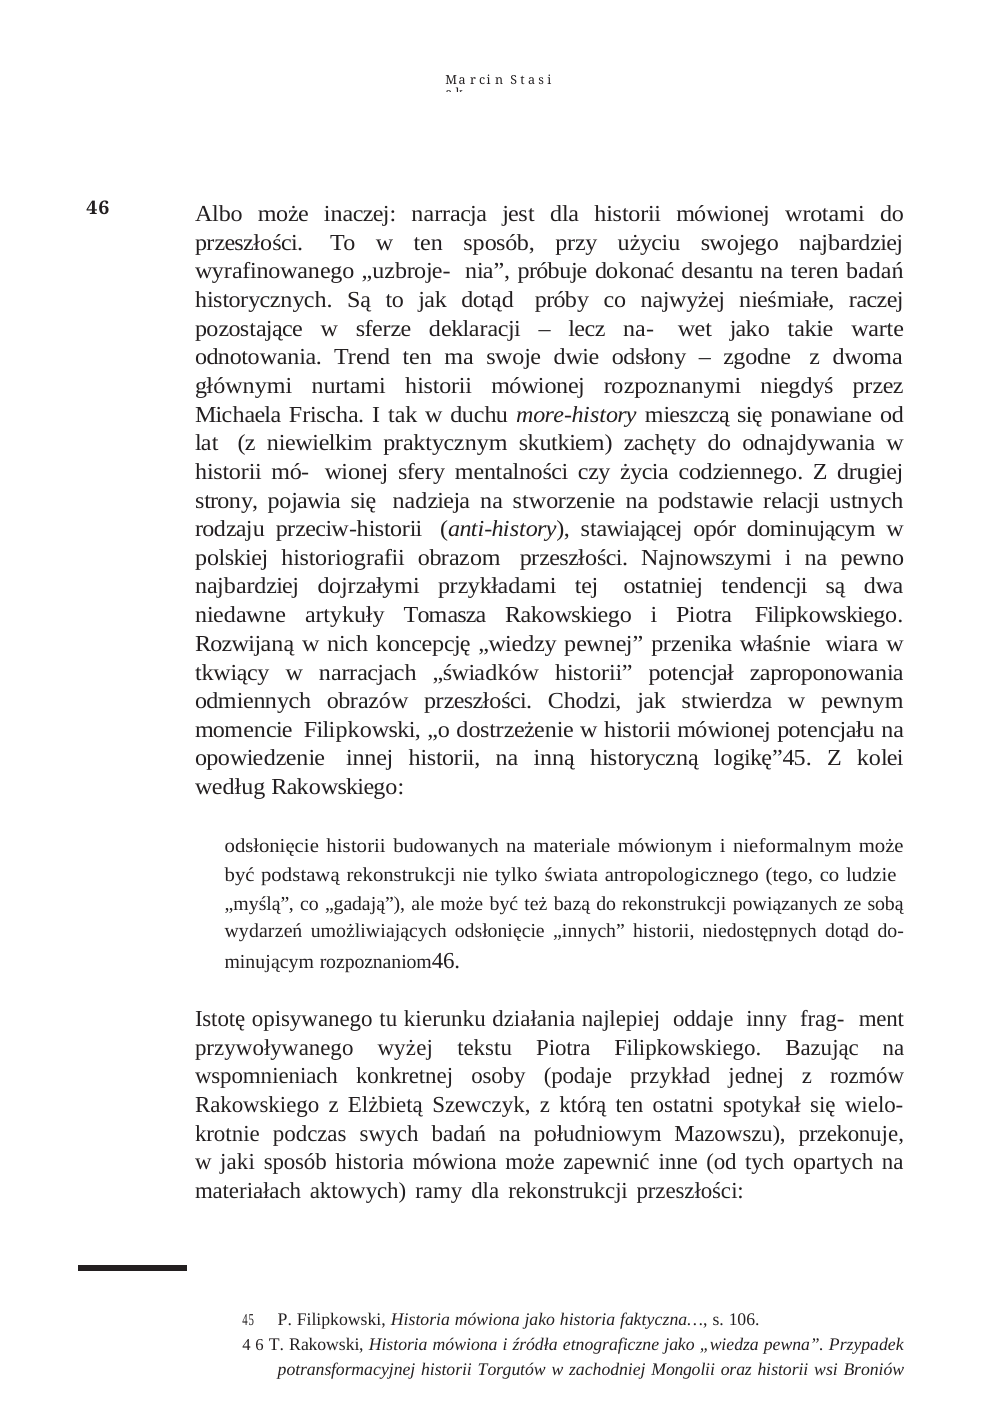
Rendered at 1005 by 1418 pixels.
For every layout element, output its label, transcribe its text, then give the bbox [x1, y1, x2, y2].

text Istotę opisywanego tu kierunku działania najlepiej oddaje inny frag- ment przywoływanego wyżej tekstu Piotra Filipkowskiego. Bazując na wspomnieniach konkretnej osoby (podaje przykład jednej z rozmów Rakowskiego z Elżbietą Szewczyk, z którą ten ostatni spotykał się wielo- krotnie podczas swych badań na południowym Mazowszu), przekonuje, w jaki sposób historia mówiona może zapewnić inne (od tych opartych na materiałach aktowych) ramy dla rekonstrukcji przeszłości: [195, 1005, 904, 1203]
text 4 6 T. Rakowski, Historia mówiona i źródła etnograficzne jako „wiedza pewna”. Przypadek potransformacyjnej historii Torgutów w zachodniej Mongolii oraz historii wsi Broniów [242, 1334, 904, 1379]
text 46 Albo może inaczej: narracja jest dla historii mówionej wrotami do przeszłości. To w ten sposób, przy użyciu swojego najbardziej wyrafinowanego „uzbroje- nia”, próbuje dokonać desantu na teren badań historycznych. Są to jak dotąd próby co najwyżej nieśmiałe, raczej pozostające w sferze deklaracji – lecz na- wet jako takie warte odnotowania. Trend ten ma swoje dwie odsłony – zgodne z dwoma głównymi nurtami historii mówionej rozpoznanymi niegdyś przez Michaela Frischa. I tak w duchu more-history mieszczą się ponawiane od lat (z niewielkim praktycznym skutkiem) zachęty do odnajdywania w historii mó- wionej sfery mentalności czy życia codziennego. Z drugiej strony, pojawia się nadzieja na stworzenie na podstawie relacji ustnych rodzaju przeciw-historii (anti-history), stawiającej opór dominującym w polskiej historiografii obrazom przeszłości. Najnowszymi i na pewno najbardziej dojrzałymi przykładami tej ostatniej tendencji są dwa niedawne artykuły Tomasza Rakowskiego i Piotra Filipkowskiego. Rozwijaną w nich koncepcję „wiedzy pewnej” przenika właśnie wiara w tkwiący w narracjach „świadków historii” potencjał zaproponowania odmiennych obrazów przeszłości. Chodzi, jak stwierdza w pewnym momencie Filipkowski, „o dostrzeżenie w historii mówionej potencjału na opowiedzenie innej historii, na inną historyczną logikę”45. Z kolei według Rakowskiego: [86, 194, 904, 799]
text odsłonięcie historii budowanych na materiale mówionym i nieformalnym może być podstawą rekonstrukcji nie tylko świata antropologicznego (tego, co ludzie [224, 834, 904, 886]
text „myślą”, co „gadają”), ale może być też bazą do rekonstrukcji powiązanych ze sobą wydarzeń umożliwiających odsłonięcie „innych” historii, niedostępnych dotąd do- minującym rozpoznaniom46. [224, 892, 904, 973]
text 45 P. Filipkowski, Historia mówiona jako historia faktyczna…, s. 106. [242, 1309, 914, 1329]
